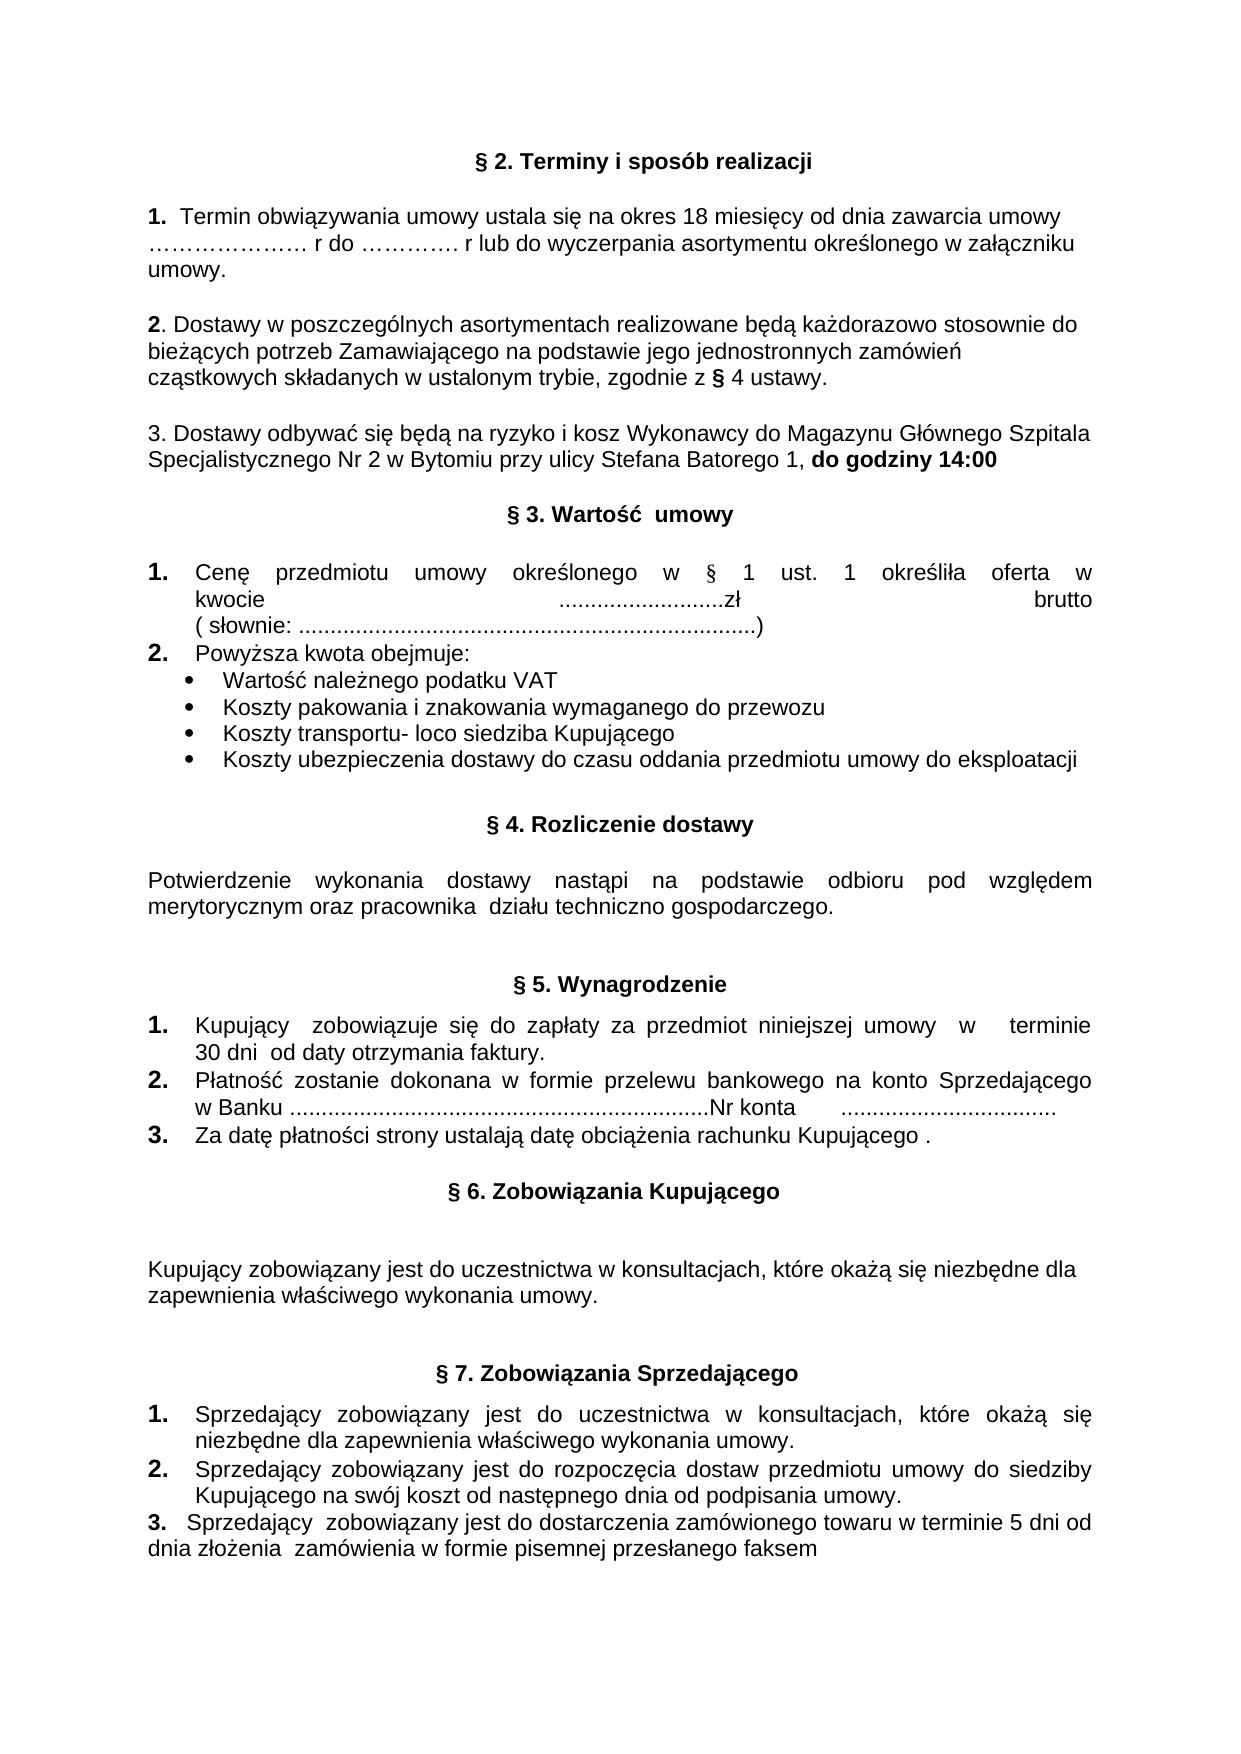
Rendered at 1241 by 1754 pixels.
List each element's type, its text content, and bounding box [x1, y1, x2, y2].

text 1. Termin obwiązywania umowy ustala się na okres 18 miesięcy od dnia zawarcia umowy ………………… r do …………. r lub do wyczerpania asortymentu określonego w załączniku umowy. [148, 203, 1093, 282]
text § 3. Wartość umowy [148, 501, 1093, 528]
list Sprzedający zobowiązany jest do rozpoczęcia dostaw przedmiotu umowy do siedziby Kupującego na swój koszt od następnego dnia od podpisania umowy. [148, 1454, 1093, 1509]
text 3. Dostawy odbywać się będą na ryzyko i kosz Wykonawcy do Magazynu Głównego Szpitala Specjalistycznego Nr 2 w Bytomiu przy ulicy Stefana Batorego 1, do godziny 14:00 [148, 419, 1093, 472]
list Koszty pakowania i znakowania wymaganego do przewozu [185, 693, 1093, 720]
text § 6. Zobowiązania Kupującego [148, 1178, 1093, 1204]
list Koszty ubezpieczenia dostawy do czasu oddania przedmiotu umowy do eksploatacji [185, 746, 1093, 773]
text 2. Dostawy w poszczególnych asortymentach realizowane będą każdorazowo stosownie do bieżących potrzeb Zamawiającego na podstawie jego jednostronnych zamówień cząstkowych składanych w ustalonym trybie, zgodnie z § 4 ustawy. [148, 311, 1093, 390]
text 3. Sprzedający zobowiązany jest do dostarczenia zamówionego towaru w terminie 5 dni od dnia złożenia zamówienia w formie pisemnej przesłanego faksem [148, 1509, 1093, 1562]
list Sprzedający zobowiązany jest do uczestnictwa w konsultacjach, które okażą się niezbędne dla zapewnienia właściwego wykonania umowy. [148, 1399, 1093, 1454]
list Cenę przedmiotu umowy określonego w § 1 ust. 1 określiła oferta w kwocie ..........................zł brutto ( słownie: ........................................................................) [148, 557, 1093, 638]
text Potwierdzenie wykonania dostawy nastąpi na podstawie odbioru pod względem merytorycznym oraz pracownika działu techniczno gospodarczego. [148, 867, 1093, 920]
list Powyższa kwota obejmuje: [148, 638, 1093, 667]
text § 5. Wynagrodzenie [148, 971, 1093, 997]
list Za datę płatności strony ustalają datę obciążenia rachunku Kupującego . [148, 1120, 1093, 1149]
list Koszty transportu- loco siedziba Kupującego [185, 720, 1093, 746]
list Kupujący zobowiązuje się do zapłaty za przedmiot niniejszej umowy w terminie 30 dni od daty otrzymania faktury. [148, 1010, 1093, 1065]
list § 2. Terminy i sposób realizacji [148, 148, 1093, 174]
text Kupujący zobowiązany jest do uczestnictwa w konsultacjach, które okażą się niezbędne dla zapewnienia właściwego wykonania umowy. [148, 1256, 1093, 1308]
text § 4. Rozliczenie dostawy [148, 811, 1093, 838]
list Wartość należnego podatku VAT [185, 667, 1093, 693]
list Płatność zostanie dokonana w formie przelewu bankowego na konto Sprzedającego w Banku ..................................................................Nr konta .................................. [148, 1065, 1093, 1120]
text § 7. Zobowiązania Sprzedającego [148, 1360, 1093, 1386]
